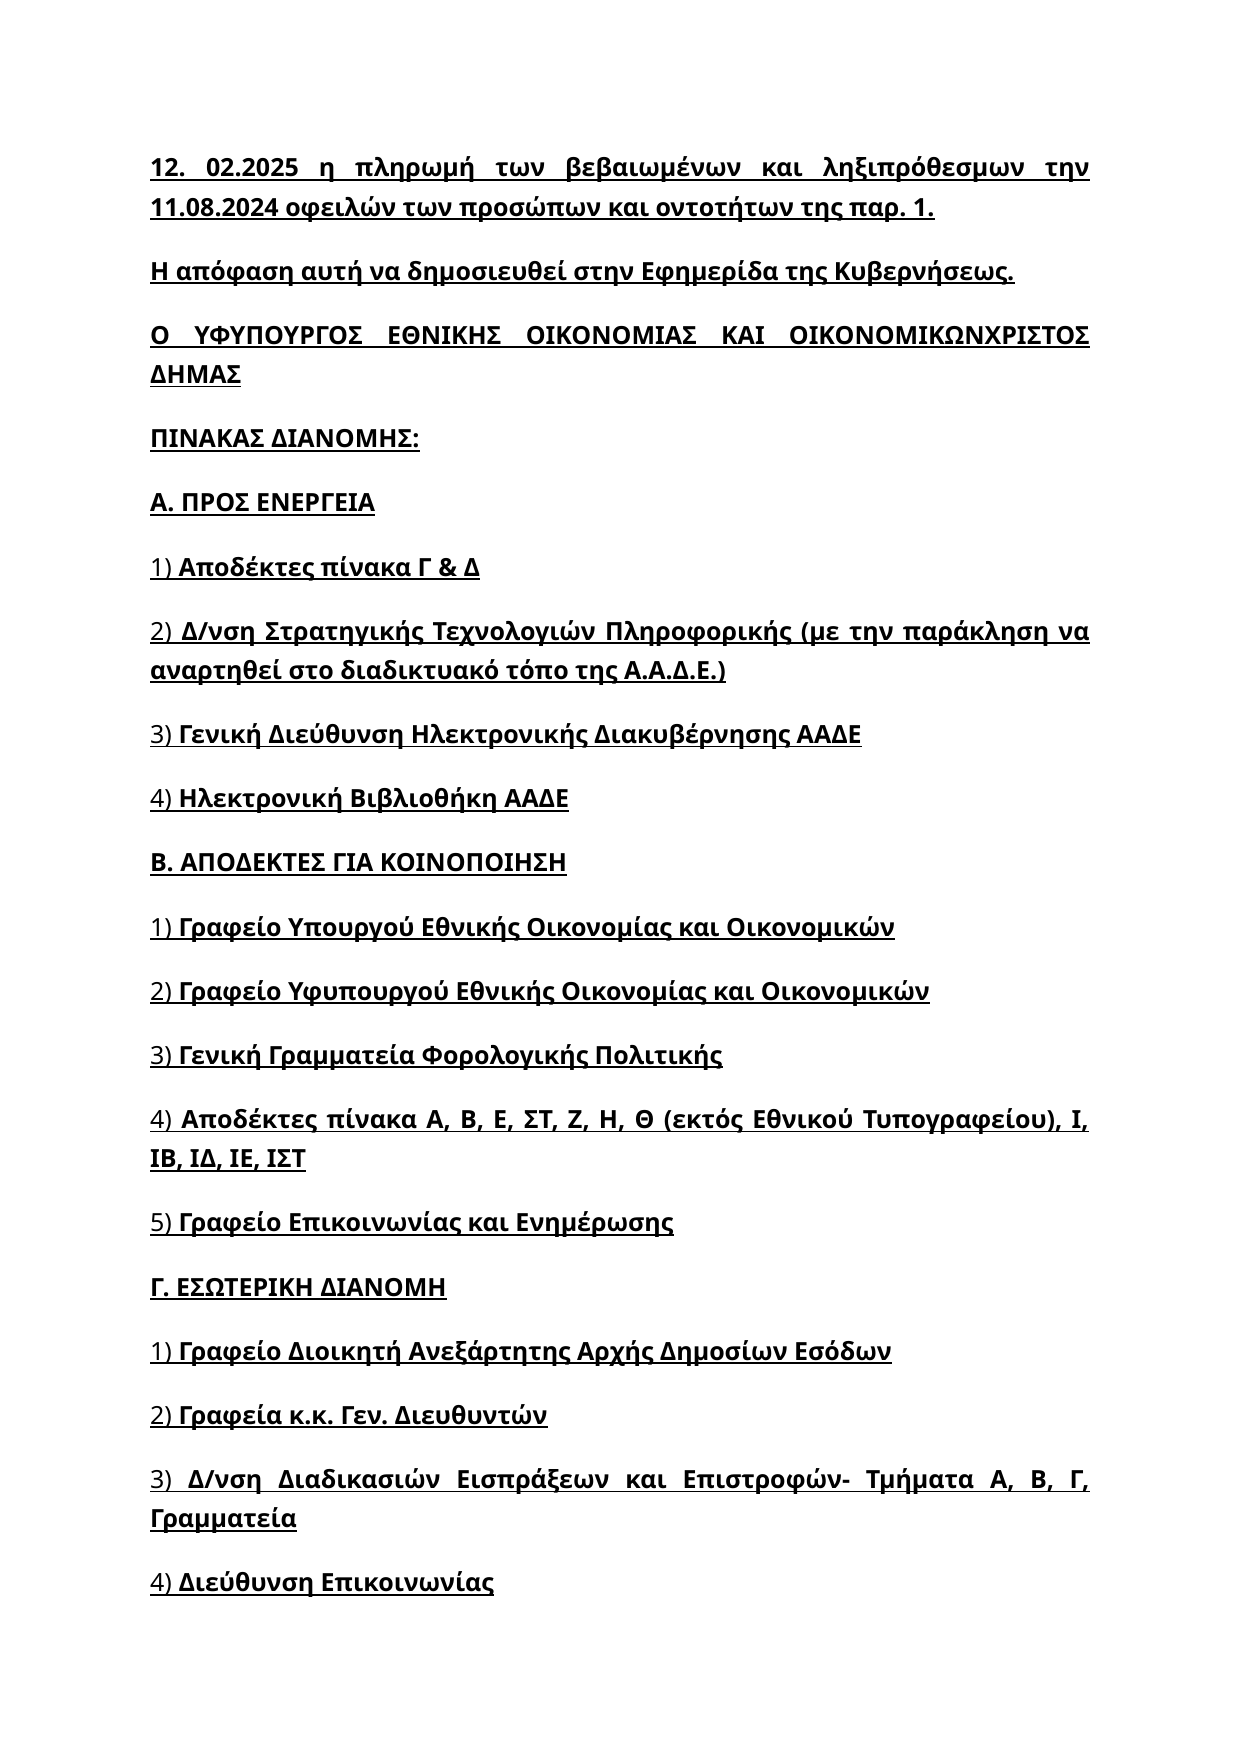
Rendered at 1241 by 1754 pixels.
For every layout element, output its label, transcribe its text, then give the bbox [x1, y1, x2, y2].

text αναρτηθεί στο διαδικτυακό τόπο της Α.Α.Δ.Ε.) [150, 644, 1090, 687]
text Α. ΠΡΟΣ ΕΝΕΡΓΕΙΑ [150, 485, 1090, 519]
text 4) Ηλεκτρονική Βιβλιοθήκη ΑΑΔΕ [150, 781, 1090, 815]
text 4) Αποδέκτες πίνακα Α, Β, Ε, ΣΤ, Ζ, Η, Θ (εκτός Εθνικού Τυπογραφείου), Ι, ΙΒ, ΙΔ, ΙΕ, ΙΣΤ [150, 1102, 1090, 1175]
text 3) Γενική Διεύθυνση Ηλεκτρονικής Διακυβέρνησης ΑΑΔΕ [150, 717, 1090, 751]
text 11.08.2024 οφειλών των προσώπων και οντοτήτων της παρ. 1. [150, 181, 1090, 223]
text 12. 02.2025 η πληρωμή των βεβαιωμένων και ληξιπρόθεσμων την [150, 150, 1090, 179]
text 3) Δ/νση Διαδικασιών Εισπράξεων και Επιστροφών- Τμήματα Α, Β, Γ, [150, 1462, 1090, 1491]
text 2) Γραφεία κ.κ. Γεν. Διευθυντών [150, 1397, 1090, 1432]
text 1) Αποδέκτες πίνακα Γ & Δ [150, 549, 1090, 583]
text Γ. ΕΣΩΤΕΡΙΚΗ ΔΙΑΝΟΜΗ [150, 1269, 1090, 1303]
text 1) Γραφείο Διοικητή Ανεξάρτητης Αρχής Δημοσίων Εσόδων [150, 1333, 1090, 1367]
text 4) Διεύθυνση Επικοινωνίας [150, 1565, 1090, 1599]
text Η απόφαση αυτή να δημοσιευθεί στην Εφημερίδα της Κυβερνήσεως. [150, 253, 1090, 287]
text ΔΗΜΑΣ [150, 348, 1090, 391]
text 2) Δ/νση Στρατηγικής Τεχνολογιών Πληροφορικής (με την παράκληση να [150, 613, 1090, 642]
text Γραμματεία [150, 1492, 1090, 1535]
text Ο ΥΦΥΠΟΥΡΓΟΣ ΕΘΝΙΚΗΣ ΟΙΚΟΝΟΜΙΑΣ ΚΑΙ ΟΙΚΟΝΟΜΙΚΩΝΧΡΙΣΤΟΣ [150, 317, 1090, 346]
text 5) Γραφείο Επικοινωνίας και Ενημέρωσης [150, 1205, 1090, 1239]
text Β. ΑΠΟΔΕΚΤΕΣ ΓΙΑ ΚΟΙΝΟΠΟΙΗΣΗ [150, 845, 1090, 879]
text 1) Γραφείο Υπουργού Εθνικής Οικονομίας και Οικονομικών [150, 909, 1090, 943]
text 3) Γενική Γραμματεία Φορολογικής Πολιτικής [150, 1037, 1090, 1072]
text ΠΙΝΑΚΑΣ ΔΙΑΝΟΜΗΣ: [150, 421, 1090, 455]
text 2) Γραφείο Υφυπουργού Εθνικής Οικονομίας και Οικονομικών [150, 973, 1090, 1007]
